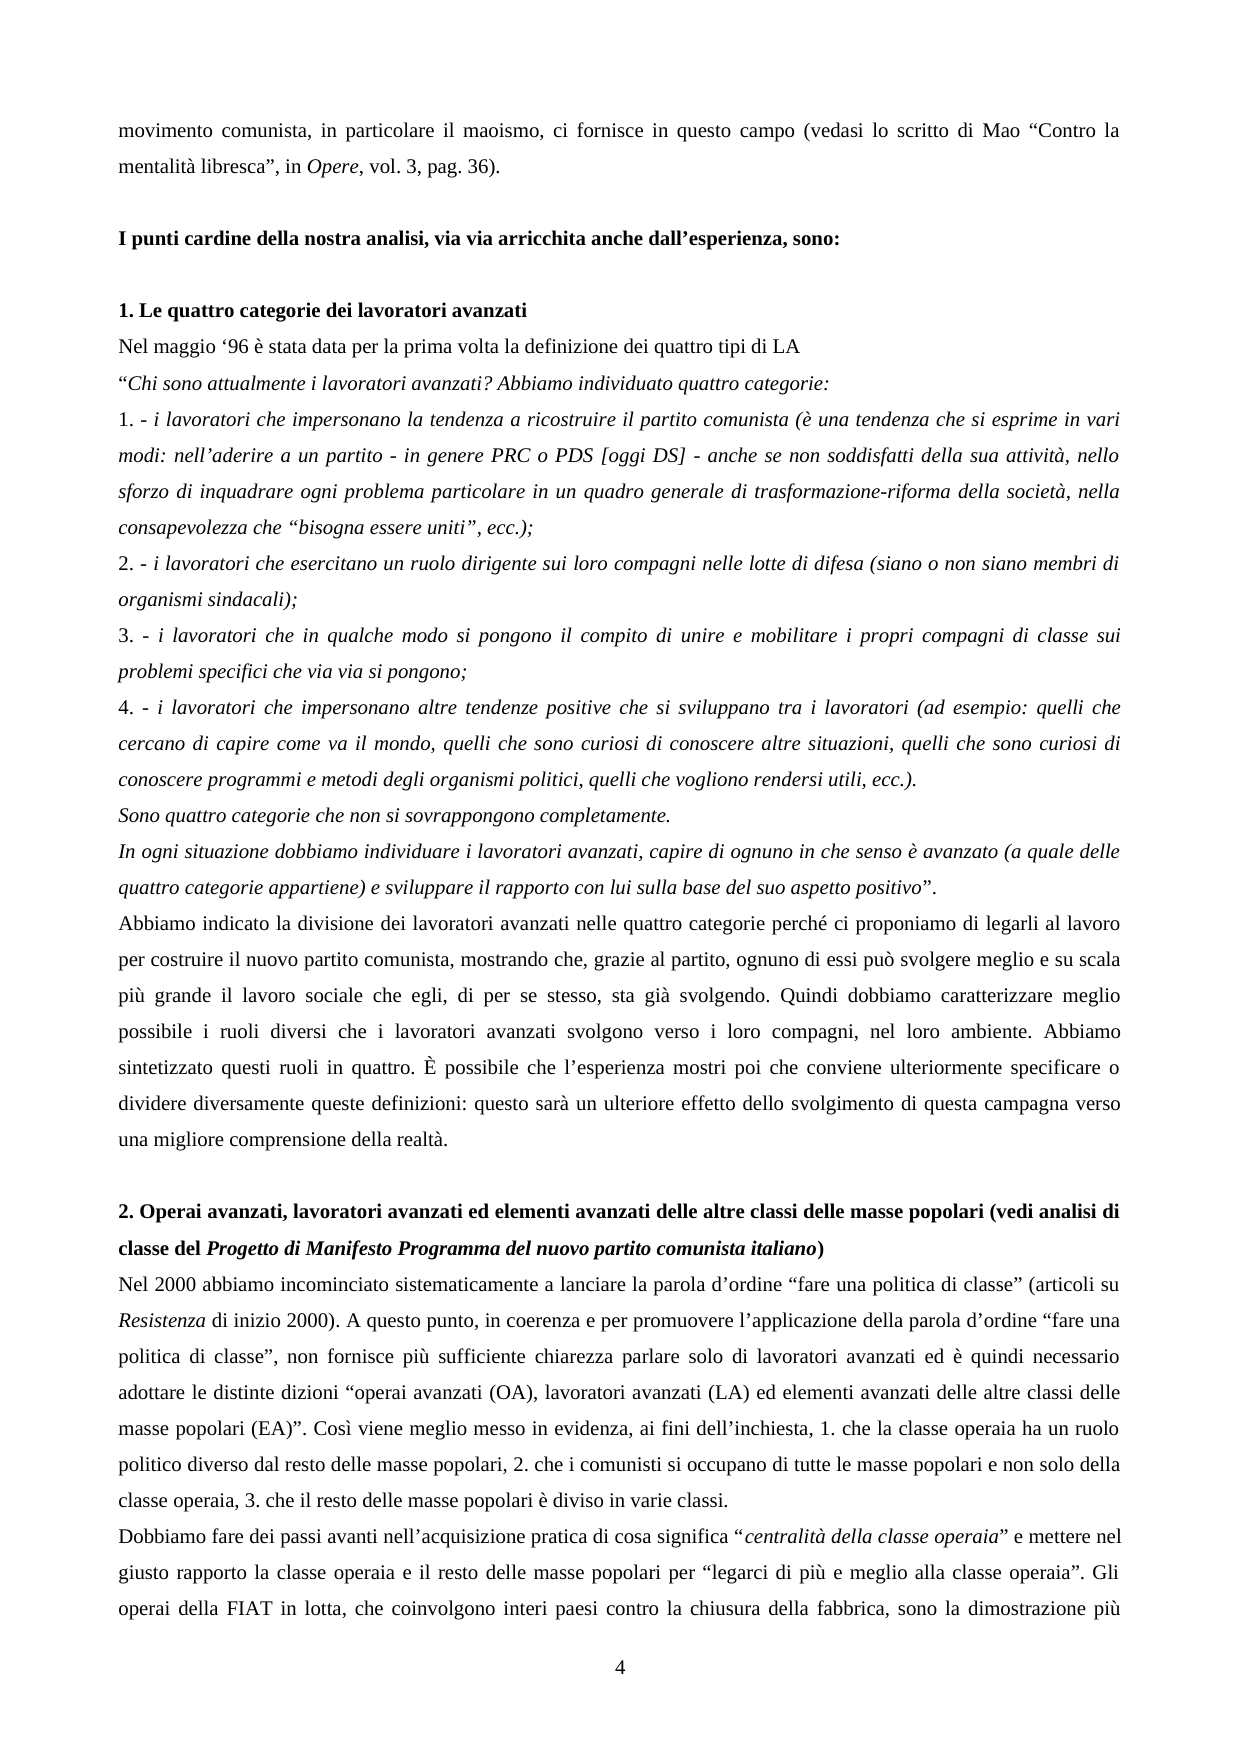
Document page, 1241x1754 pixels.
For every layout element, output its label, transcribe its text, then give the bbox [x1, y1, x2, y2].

text In ogni situazione dobbiamo individuare i lavoratori avanzati, capire di ognuno in che senso è avanzato (a quale delle quattro categorie appartiene) e sviluppare il rapporto con lui sulla base del suo aspetto positivo”. [118, 839, 1122, 899]
text 4. - i lavoratori che impersonano altre tendenze positive che si sviluppano tra i lavoratori (ad esempio: quelli che cercano di capire come va il mondo, quelli che sono curiosi di conoscere altre situazioni, quelli che sono curiosi di conoscere programmi e metodi degli organismi politici, quelli che vogliono rendersi utili, ecc.). [118, 695, 1122, 791]
text Nel maggio ‘96 è stata data per la prima volta la definizione dei quattro tipi di LA [118, 334, 1122, 358]
text Nel 2000 abbiamo incominciato sistematicamente a lanciare la parola d’ordine “fare una politica di classe” (articoli su Resistenza di inizio 2000). A questo punto, in coerenza e per promuovere l’applicazione della parola d’ordine “fare una politica di classe”, non fornisce più sufficiente chiarezza parlare solo di lavoratori avanzati ed è quindi necessario adottare le distinte dizioni “operai avanzati (OA), lavoratori avanzati (LA) ed elementi avanzati delle altre classi delle masse popolari (EA)”. Così viene meglio messo in evidenza, ai fini dell’inchiesta, 1. che la classe operaia ha un ruolo politico diverso dal resto delle masse popolari, 2. che i comunisti si occupano di tutte le masse popolari e non solo della classe operaia, 3. che il resto delle masse popolari è diviso in varie classi. [118, 1271, 1122, 1512]
text 2. - i lavoratori che esercitano un ruolo dirigente sui loro compagni nelle lotte di difesa (siano o non siano membri di organismi sindacali); [118, 551, 1122, 611]
text 3. - i lavoratori che in qualche modo si pongono il compito di unire e mobilitare i propri compagni di classe sui problemi specifici che via via si pongono; [118, 623, 1122, 683]
text 1. - i lavoratori che impersonano la tendenza a ricostruire il partito comunista (è una tendenza che si esprime in vari modi: nell’aderire a un partito - in genere PRC o PDS [oggi DS] - anche se non soddisfatti della sua attività, nello sforzo di inquadrare ogni problema particolare in un quadro generale di trasformazione-riforma della società, nella consapevolezza che “bisogna essere uniti”, ecc.); [118, 406, 1122, 539]
text Sono quattro categorie che non si sovrappongono completamente. [118, 803, 1122, 827]
text 1. Le quattro categorie dei lavoratori avanzati [118, 298, 1122, 322]
text I punti cardine della nostra analisi, via via arricchita anche dall’esperienza, sono: [118, 226, 1122, 250]
text “Chi sono attualmente i lavoratori avanzati? Abbiamo individuato quattro categorie: [118, 370, 1122, 394]
text Dobbiamo fare dei passi avanti nell’acquisizione pratica di cosa significa “centralità della classe operaia” e mettere nel giusto rapporto la classe operaia e il resto delle masse popolari per “legarci di più e meglio alla classe operaia”. Gli operai della FIAT in lotta, che coinvolgono interi paesi contro la chiusura della fabbrica, sono la dimostrazione più [118, 1524, 1122, 1620]
text Abbiamo indicato la divisione dei lavoratori avanzati nelle quattro categorie perché ci proponiamo di legarli al lavoro per costruire il nuovo partito comunista, mostrando che, grazie al partito, ognuno di essi può svolgere meglio e su scala più grande il lavoro sociale che egli, di per se stesso, sta già svolgendo. Quindi dobbiamo caratterizzare meglio possibile i ruoli diversi che i lavoratori avanzati svolgono verso i loro compagni, nel loro ambiente. Abbiamo sintetizzato questi ruoli in quattro. È possibile che l’esperienza mostri poi che conviene ulteriormente specificare o dividere diversamente queste definizioni: questo sarà un ulteriore effetto dello svolgimento di questa campagna verso una migliore comprensione della realtà. [118, 911, 1122, 1151]
text 2. Operai avanzati, lavoratori avanzati ed elementi avanzati delle altre classi delle masse popolari (vedi analisi di classe del Progetto di Manifesto Programma del nuovo partito comunista italiano) [118, 1199, 1122, 1259]
text movimento comunista, in particolare il maoismo, ci fornisce in questo campo (vedasi lo scritto di Mao “Contro la mentalità libresca”, in Opere, vol. 3, pag. 36). [118, 118, 1122, 178]
